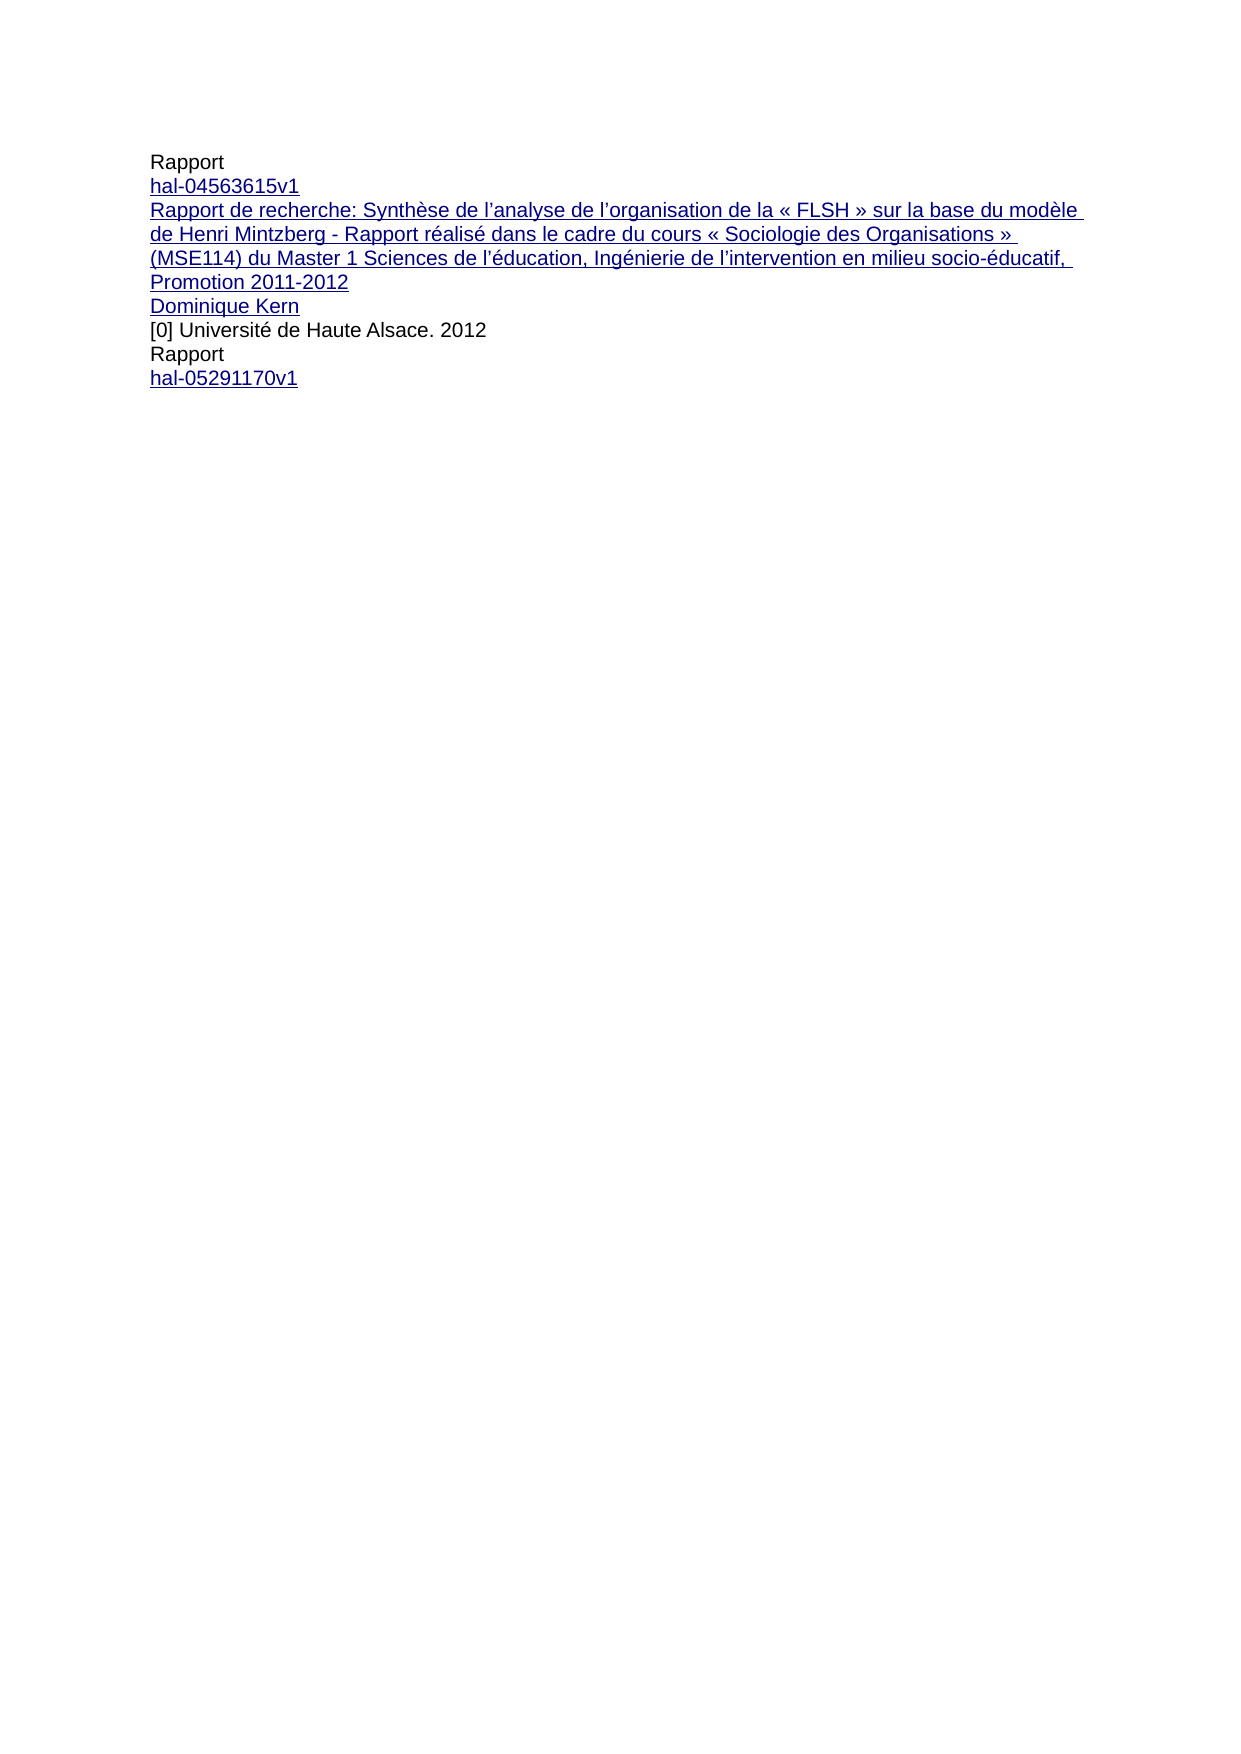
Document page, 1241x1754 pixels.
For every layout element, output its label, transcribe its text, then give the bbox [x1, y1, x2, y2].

table_header Rapport hal-04563615v1 [150, 150, 1090, 198]
table_cell Rapport de recherche: Synthèse de l’analyse de l’organisation de la « FLSH » sur la base du modèle de Henri Mintzberg - Rapport réalisé dans le cadre du cours « Sociologie des Organisations » (MSE114) du Master 1 Sciences de l’éducation, Ingénierie de l’intervention en milieu socio-éducatif, Promotion 2011-2012 Dominique Kern [0] Université de Haute Alsace. 2012 Rapport hal-05291170v1 [150, 198, 1090, 389]
